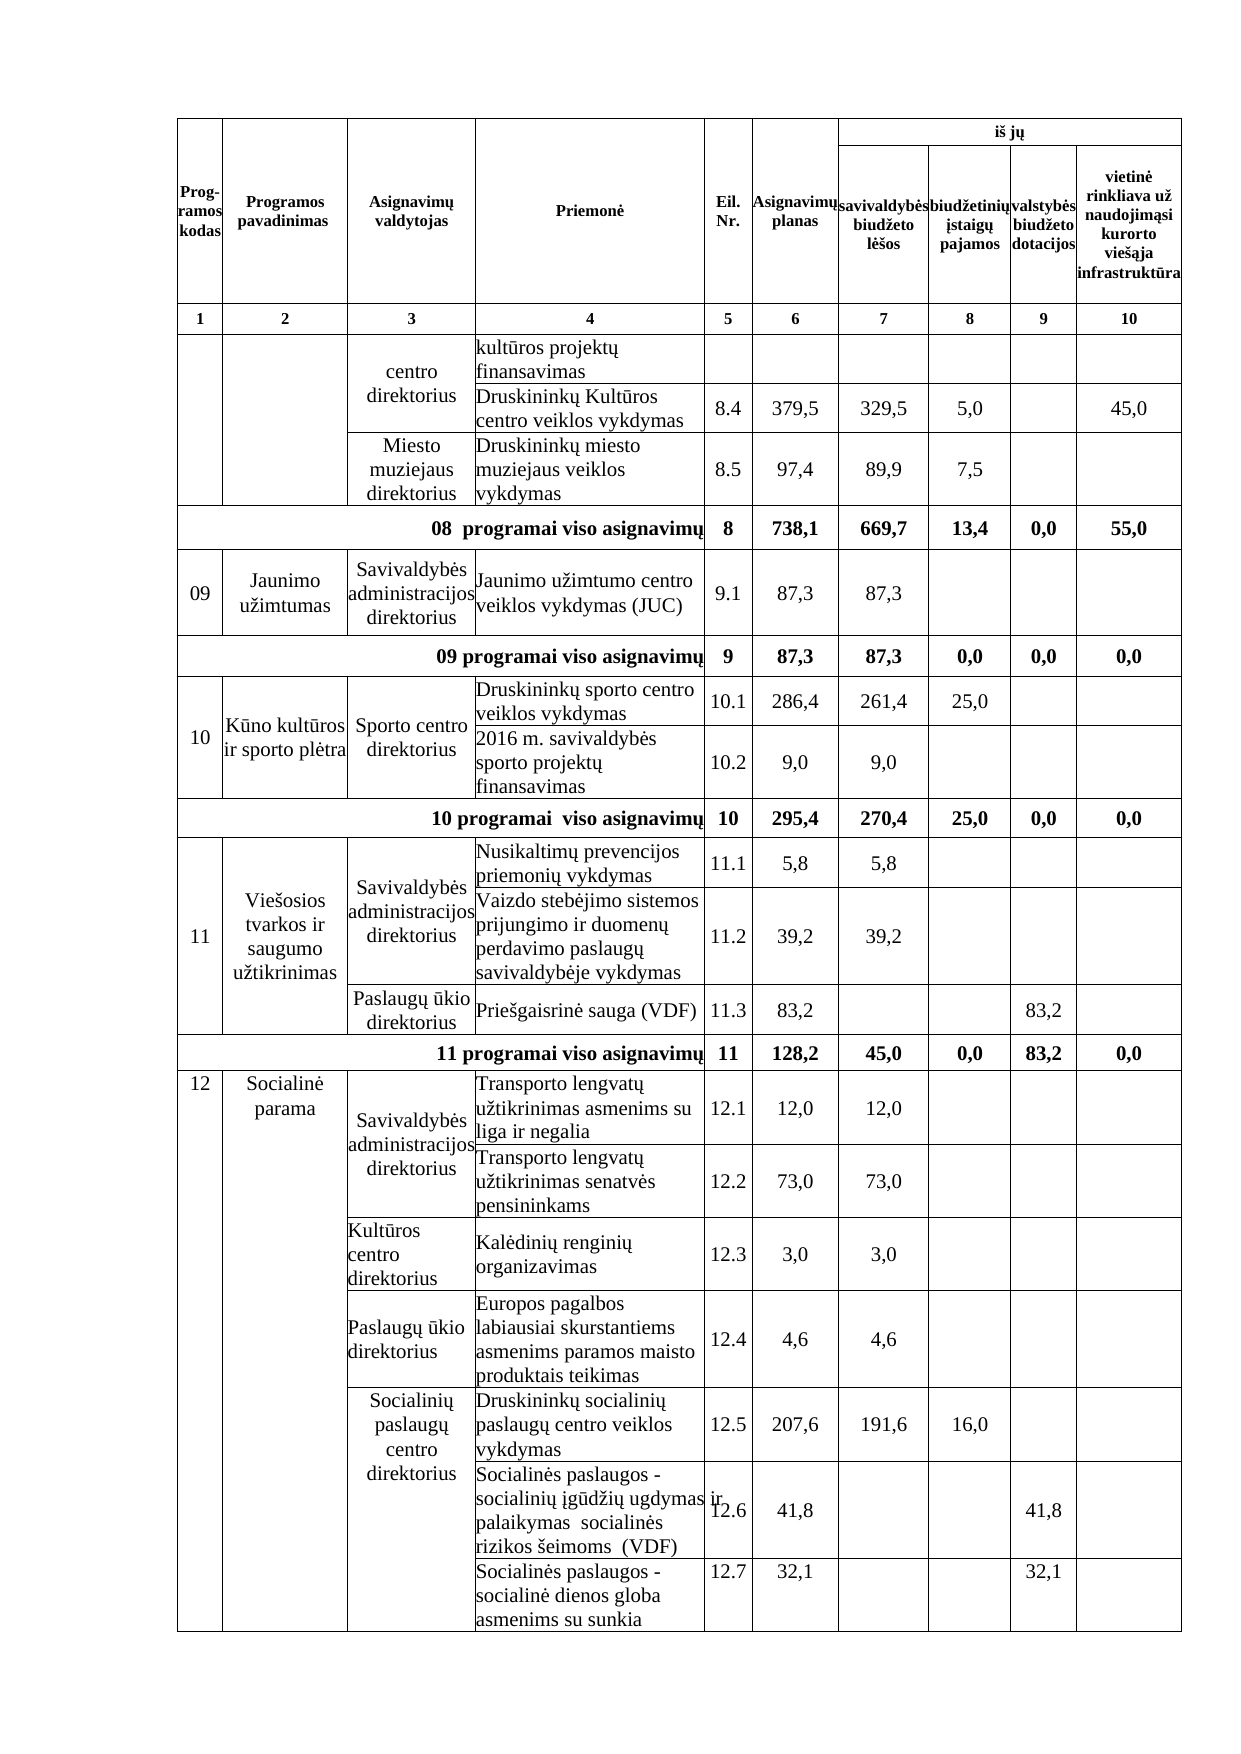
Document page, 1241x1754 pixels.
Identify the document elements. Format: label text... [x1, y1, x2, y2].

table_cell 12.5 [705, 1388, 752, 1461]
table_cell 3,0 [839, 1218, 928, 1290]
table_cell [929, 1291, 1010, 1387]
table_cell Druskininkų Kultūros centro veiklos vykdymas [476, 384, 704, 432]
table_cell 270,4 [839, 799, 928, 837]
table_cell 8.5 [705, 433, 752, 505]
table_cell 12.2 [705, 1145, 752, 1217]
table_header Prog-ramos kodas [178, 119, 222, 302]
table_cell 41,8 [1011, 1462, 1076, 1558]
table_cell 261,4 [839, 677, 928, 725]
table_cell [1077, 1559, 1181, 1631]
table_cell 10 [178, 677, 222, 798]
table_header Programos pavadinimas [223, 119, 347, 302]
table_cell Druskininkų socialinių paslaugų centro veiklos vykdymas [476, 1388, 704, 1461]
table_cell 2 [223, 304, 347, 334]
table_cell Socialinės paslaugos - socialinių įgūdžių ugdymas ir palaikymas socialinės rizikos šeimoms (VDF) [476, 1462, 704, 1558]
table_cell 5,8 [753, 838, 838, 887]
table_cell 0,0 [1077, 636, 1181, 676]
table_cell 7 [839, 304, 928, 334]
table_cell [1077, 1291, 1181, 1387]
table_cell [929, 1145, 1010, 1217]
table_cell Paslaugų ūkio direktorius [348, 1291, 475, 1387]
table_cell [1077, 726, 1181, 798]
table_cell 09 [178, 550, 222, 635]
table_cell [1077, 1218, 1181, 1290]
table_cell [1077, 677, 1181, 725]
table_cell [839, 985, 928, 1034]
table_cell Priešgaisrinė sauga (VDF) [476, 985, 704, 1034]
table_cell 16,0 [929, 1388, 1010, 1461]
table_cell [1011, 335, 1076, 383]
table_cell 5,8 [839, 838, 928, 887]
table_cell centro direktorius [348, 335, 475, 432]
table_cell 25,0 [929, 677, 1010, 725]
table_header Eil. Nr. [705, 119, 752, 302]
table_cell [839, 1559, 928, 1631]
table_cell Paslaugų ūkio direktorius [348, 985, 475, 1034]
table_cell Europos pagalbos labiausiai skurstantiems asmenims paramos maisto produktais teikimas [476, 1291, 704, 1387]
table_cell [929, 888, 1010, 984]
table_cell 8 [705, 506, 752, 549]
table_cell [1011, 888, 1076, 984]
table_cell Jaunimo užimtumo centro veiklos vykdymas (JUC) [476, 550, 704, 635]
table_cell 4 [476, 304, 704, 334]
table_cell Jaunimo užimtumas [223, 550, 347, 635]
table_cell 0,0 [1077, 1035, 1181, 1070]
table_cell 10 programai viso asignavimų [178, 799, 704, 837]
table_cell [839, 335, 928, 383]
table_cell 45,0 [1077, 384, 1181, 432]
table_cell Kalėdinių renginių organizavimas [476, 1218, 704, 1290]
table_cell 45,0 [839, 1035, 928, 1070]
table_cell [1077, 1145, 1181, 1217]
table_cell 41,8 [753, 1462, 838, 1558]
table_cell [929, 1462, 1010, 1558]
table_cell 10 [705, 799, 752, 837]
table_cell 11 [705, 1035, 752, 1070]
table_cell [1077, 1462, 1181, 1558]
table_cell 8 [929, 304, 1010, 334]
table_cell 83,2 [1011, 985, 1076, 1034]
table_cell 7,5 [929, 433, 1010, 505]
table_cell 10.1 [705, 677, 752, 725]
table_header Priemonė [476, 119, 704, 302]
table_cell [1077, 433, 1181, 505]
table_cell Socialinė parama [223, 1071, 347, 1631]
table_cell 87,3 [839, 636, 928, 676]
table_cell 8.4 [705, 384, 752, 432]
table_cell [1011, 726, 1076, 798]
table_cell [1077, 838, 1181, 887]
table_cell 89,9 [839, 433, 928, 505]
table_cell 5,0 [929, 384, 1010, 432]
table_cell [1011, 550, 1076, 635]
table_cell 4,6 [839, 1291, 928, 1387]
table_cell Sporto centro direktorius [348, 677, 475, 798]
table_cell [1077, 1388, 1181, 1461]
table_cell [1011, 433, 1076, 505]
table_cell 9,0 [839, 726, 928, 798]
table_cell 9 [1011, 304, 1076, 334]
table_cell 73,0 [839, 1145, 928, 1217]
table_cell 11 programai viso asignavimų [178, 1035, 704, 1070]
table_cell 87,3 [753, 636, 838, 676]
table_cell [178, 335, 222, 505]
table_cell Kultūros centro direktorius [348, 1218, 475, 1290]
table_cell Druskininkų sporto centro veiklos vykdymas [476, 677, 704, 725]
table_cell 13,4 [929, 506, 1010, 549]
table_cell [839, 1462, 928, 1558]
table_cell 32,1 [753, 1559, 838, 1631]
table_cell [1011, 1145, 1076, 1217]
table_cell 5 [705, 304, 752, 334]
table_cell 12,0 [753, 1071, 838, 1143]
table_cell 379,5 [753, 384, 838, 432]
table_cell [705, 335, 752, 383]
table_cell 0,0 [929, 636, 1010, 676]
table_cell vietinė rinkliava už naudojimąsi kurorto viešąja infrastruktūra [1077, 146, 1181, 302]
table_cell Druskininkų miesto muziejaus veiklos vykdymas [476, 433, 704, 505]
table_cell [929, 335, 1010, 383]
table_cell 1 [178, 304, 222, 334]
table_cell Transporto lengvatų užtikrinimas senatvės pensininkams [476, 1145, 704, 1217]
table_cell [1077, 888, 1181, 984]
table_cell kultūros projektų finansavimas [476, 335, 704, 383]
table_cell 97,4 [753, 433, 838, 505]
table_cell [1011, 1071, 1076, 1143]
table_cell [1077, 335, 1181, 383]
table_cell 08 programai viso asignavimų [178, 506, 704, 549]
table_cell 83,2 [1011, 1035, 1076, 1070]
table_cell [929, 550, 1010, 635]
table_cell savivaldybės biudžeto lėšos [839, 146, 928, 302]
table_cell 39,2 [753, 888, 838, 984]
table_cell [1011, 1388, 1076, 1461]
table_cell Nusikaltimų prevencijos priemonių vykdymas [476, 838, 704, 887]
table_cell valstybės biudžeto dotacijos [1011, 146, 1076, 302]
table_cell 73,0 [753, 1145, 838, 1217]
table_cell [929, 1559, 1010, 1631]
table_cell 295,4 [753, 799, 838, 837]
table_cell Kūno kultūros ir sporto plėtra [223, 677, 347, 798]
table_cell [929, 1218, 1010, 1290]
table_header Asignavimų planas [753, 119, 838, 302]
table_cell [1011, 1291, 1076, 1387]
table_cell 6 [753, 304, 838, 334]
table_cell [929, 838, 1010, 887]
table_header iš jų [839, 119, 1181, 145]
table_cell 12.7 [705, 1559, 752, 1631]
table_cell 0,0 [1077, 799, 1181, 837]
table_cell 11.1 [705, 838, 752, 887]
table_cell 32,1 [1011, 1559, 1076, 1631]
table_cell 25,0 [929, 799, 1010, 837]
table_cell 12.1 [705, 1071, 752, 1143]
table_cell Savivaldybės administracijos direktorius [348, 1071, 475, 1217]
table_cell 39,2 [839, 888, 928, 984]
table_cell 9 [705, 636, 752, 676]
table_cell 0,0 [1011, 799, 1076, 837]
table_cell Transporto lengvatų užtikrinimas asmenims su liga ir negalia [476, 1071, 704, 1143]
table_cell [1011, 677, 1076, 725]
table_cell [929, 726, 1010, 798]
table_cell 738,1 [753, 506, 838, 549]
table_cell [753, 335, 838, 383]
table_cell Socialinių paslaugų centro direktorius [348, 1388, 475, 1631]
table_cell 207,6 [753, 1388, 838, 1461]
table_cell Socialinės paslaugos - socialinė dienos globa asmenims su sunkia [476, 1559, 704, 1631]
table_cell 128,2 [753, 1035, 838, 1070]
table_cell 11 [178, 838, 222, 1034]
table_cell 12,0 [839, 1071, 928, 1143]
table_cell 9.1 [705, 550, 752, 635]
table_cell 11.2 [705, 888, 752, 984]
table_cell 10.2 [705, 726, 752, 798]
table_cell 87,3 [839, 550, 928, 635]
table_cell 286,4 [753, 677, 838, 725]
table_cell [1077, 1071, 1181, 1143]
table_cell 329,5 [839, 384, 928, 432]
table_cell 4,6 [753, 1291, 838, 1387]
table_cell [1011, 838, 1076, 887]
table_cell [929, 1071, 1010, 1143]
table_cell 55,0 [1077, 506, 1181, 549]
table_cell Miesto muziejaus direktorius [348, 433, 475, 505]
table_cell [1011, 384, 1076, 432]
table_cell Savivaldybės administracijos direktorius [348, 838, 475, 984]
table_cell [929, 985, 1010, 1034]
table_cell 12.4 [705, 1291, 752, 1387]
table_cell 9,0 [753, 726, 838, 798]
table_cell Savivaldybės administracijos direktorius [348, 550, 475, 635]
table_cell Viešosios tvarkos ir saugumo užtikrinimas [223, 838, 347, 1034]
table_cell 0,0 [1011, 636, 1076, 676]
table_cell 191,6 [839, 1388, 928, 1461]
table_cell [1077, 985, 1181, 1034]
table_cell 12 [178, 1071, 222, 1631]
table_cell Vaizdo stebėjimo sistemos prijungimo ir duomenų perdavimo paslaugų savivaldybėje vykdymas [476, 888, 704, 984]
table_cell [1011, 1218, 1076, 1290]
table_cell 12.6 [705, 1462, 752, 1558]
table_cell 83,2 [753, 985, 838, 1034]
table_cell [223, 335, 347, 505]
table_header Asignavimų valdytojas [348, 119, 475, 302]
table_cell 3 [348, 304, 475, 334]
table_cell biudžetinių įstaigų pajamos [929, 146, 1010, 302]
table_cell 0,0 [1011, 506, 1076, 549]
table_cell 10 [1077, 304, 1181, 334]
table_cell 12.3 [705, 1218, 752, 1290]
table_cell 87,3 [753, 550, 838, 635]
table_cell 669,7 [839, 506, 928, 549]
table_cell 11.3 [705, 985, 752, 1034]
table_cell 3,0 [753, 1218, 838, 1290]
table_cell 09 programai viso asignavimų [178, 636, 704, 676]
table_cell 0,0 [929, 1035, 1010, 1070]
table_cell 2016 m. savivaldybės sporto projektų finansavimas [476, 726, 704, 798]
table_cell [1077, 550, 1181, 635]
